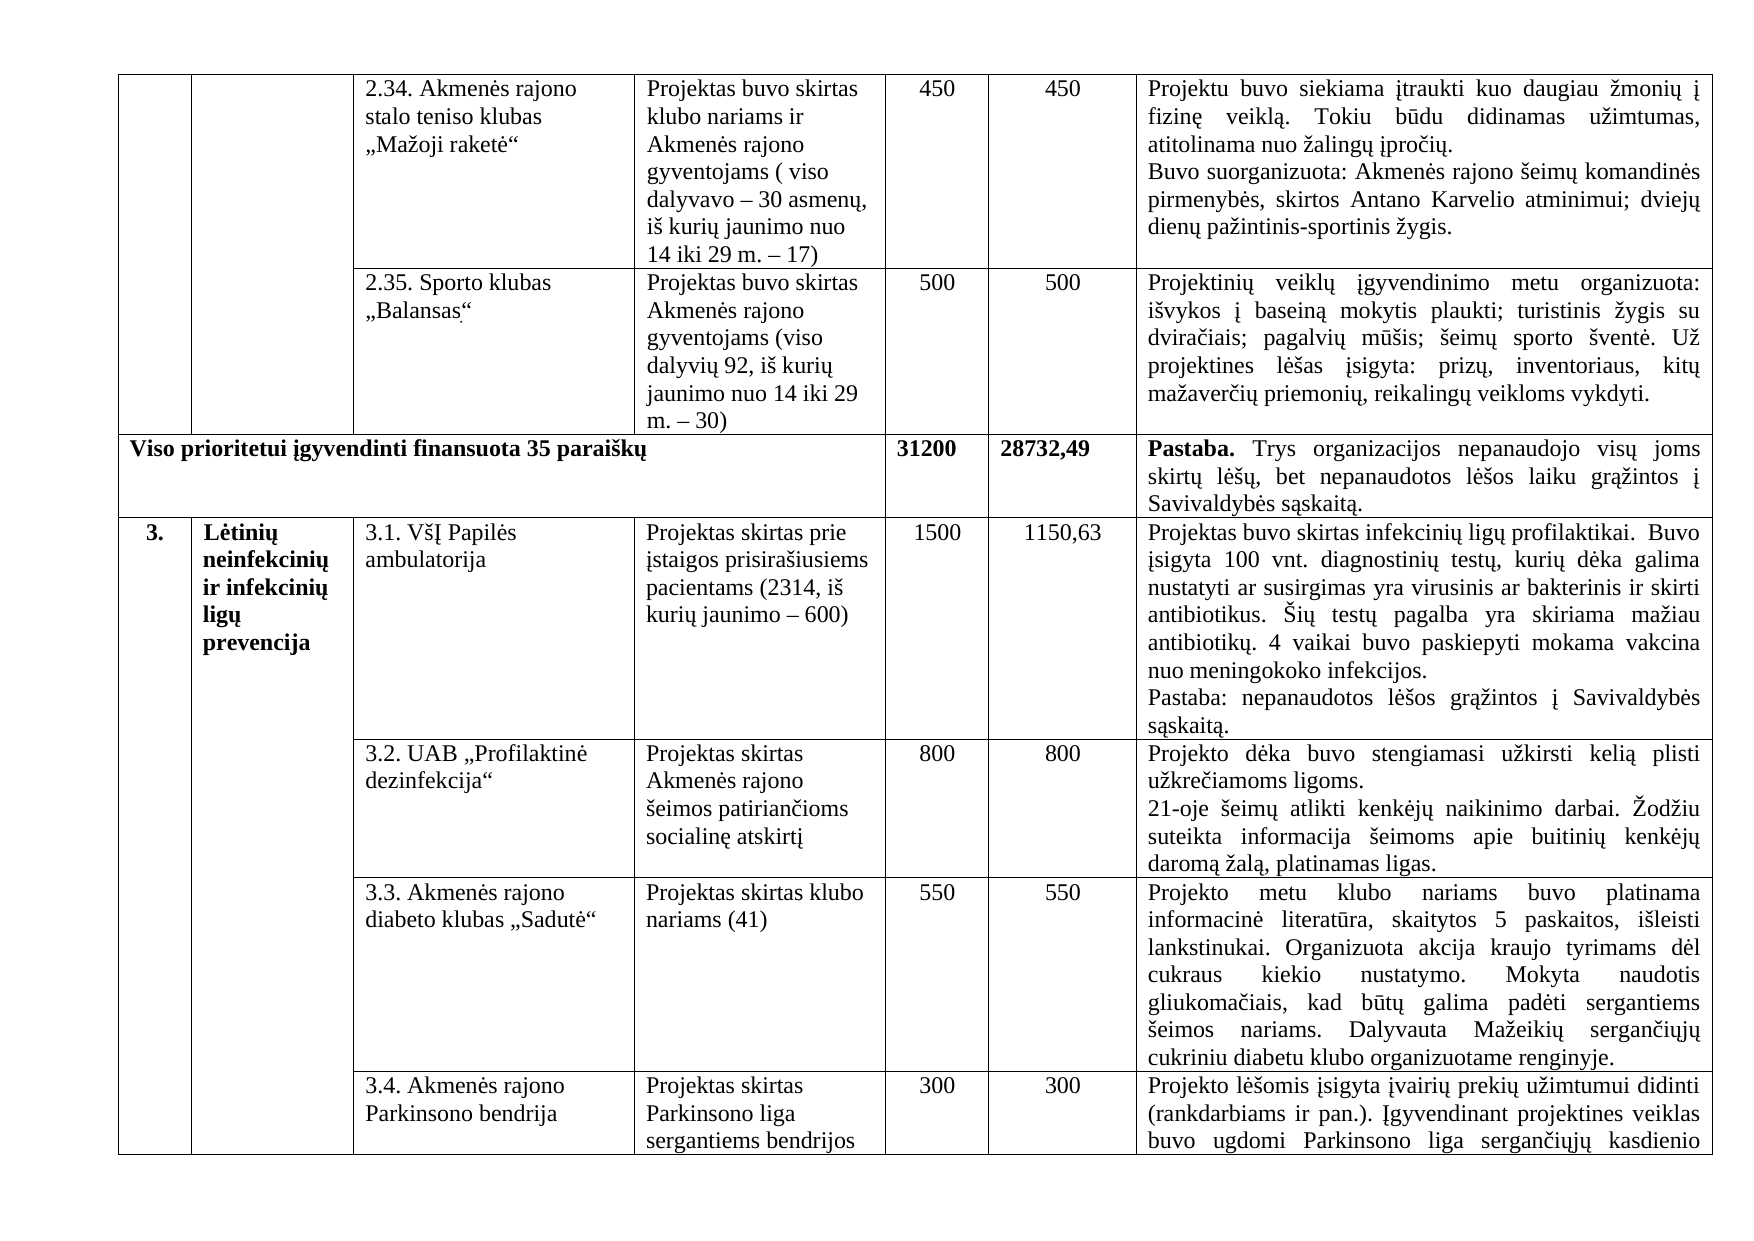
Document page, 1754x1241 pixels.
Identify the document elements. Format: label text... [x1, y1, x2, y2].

table_cell 800 [886, 740, 988, 877]
table_cell 3.1. VšĮ Papilės ambulatorija [354, 518, 634, 738]
table_cell 300 [989, 1072, 1136, 1154]
table_cell 450 [886, 75, 988, 268]
table_cell 2.35. Sporto klubas „Balansasׅ“ [354, 269, 634, 434]
table_cell 3.3. Akmenės rajono diabeto klubas „Sadutė“ [354, 878, 634, 1071]
table_cell 500 [886, 269, 988, 434]
table_cell 500 [989, 269, 1136, 434]
table_cell 550 [989, 878, 1136, 1071]
table_cell Projekto metu klubo nariams buvo platinama informacinė literatūra, skaitytos 5 paskaitos, išleisti lankstinukai. Organizuota akcija kraujo tyrimams dėl cukraus kiekio nustatymo. Mokyta naudotis gliukomačiais, kad būtų galima padėti sergantiems šeimos nariams. Dalyvauta Mažeikių sergančiųjų cukriniu diabetu klubo organizuotame renginyje. [1137, 878, 1712, 1071]
table_cell 3.4. Akmenės rajono Parkinsono bendrija [354, 1072, 634, 1154]
table_cell Lėtinių neinfekcinių ir infekcinių ligų prevencija [192, 518, 353, 1154]
table_cell Projektas skirtas prie įstaigos prisirašiusiems pacientams (2314, iš kurių jaunimo – 600) [635, 518, 885, 738]
table_cell 31200 [886, 435, 988, 517]
table_cell Projekto dėka buvo stengiamasi užkirsti kelią plisti užkrečiamoms ligoms. 21-oje šeimų atlikti kenkėjų naikinimo darbai. Žodžiu suteikta informacija šeimoms apie buitinių kenkėjų daromą žalą, platinamas ligas. [1137, 740, 1712, 877]
table_cell 3.2. UAB „Profilaktinė dezinfekcija“ [354, 740, 634, 877]
table_cell Projektas skirtas Akmenės rajono šeimos patiriančioms socialinę atskirtį [635, 740, 885, 877]
table_cell 1150,63 [989, 518, 1136, 738]
table_cell Projektas buvo skirtas infekcinių ligų profilaktikai. Buvo įsigyta 100 vnt. diagnostinių testų, kurių dėka galima nustatyti ar susirgimas yra virusinis ar bakterinis ir skirti antibiotikus. Šių testų pagalba yra skiriama mažiau antibiotikų. 4 vaikai buvo paskiepyti mokama vakcina nuo meningokoko infekcijos. Pastaba: nepanaudotos lėšos grąžintos į Savivaldybės sąskaitą. [1137, 518, 1712, 738]
table_cell [119, 75, 191, 434]
table_cell Projektu buvo siekiama įtraukti kuo daugiau žmonių į fizinę veiklą. Tokiu būdu didinamas užimtumas, atitolinama nuo žalingų įpročių. Buvo suorganizuota: Akmenės rajono šeimų komandinės pirmenybės, skirtos Antano Karvelio atminimui; dviejų dienų pažintinis-sportinis žygis. [1137, 75, 1712, 268]
table_cell Projektas buvo skirtas Akmenės rajono gyventojams (viso dalyvių 92, iš kurių jaunimo nuo 14 iki 29 m. – 30) [635, 269, 885, 434]
table_cell 550 [886, 878, 988, 1071]
table_cell [192, 75, 353, 434]
table_cell 3. [119, 518, 191, 1154]
table_cell Projektinių veiklų įgyvendinimo metu organizuota: išvykos į baseiną mokytis plaukti; turistinis žygis su dviračiais; pagalvių mūšis; šeimų sporto šventė. Už projektines lėšas įsigyta: prizų, inventoriaus, kitų mažaverčių priemonių, reikalingų veikloms vykdyti. [1137, 269, 1712, 434]
table_cell Pastaba. Trys organizacijos nepanaudojo visų joms skirtų lėšų, bet nepanaudotos lėšos laiku grąžintos į Savivaldybės sąskaitą. [1137, 435, 1712, 517]
table_cell 1500 [886, 518, 988, 738]
table_cell Projekto lėšomis įsigyta įvairių prekių užimtumui didinti (rankdarbiams ir pan.). Įgyvendinant projektines veiklas buvo ugdomi Parkinsono liga sergančiųjų kasdienio [1137, 1072, 1712, 1154]
table_cell 2.34. Akmenės rajono stalo teniso klubas „Mažoji raketė“ [354, 75, 634, 268]
table_cell 450 [989, 75, 1136, 268]
table_cell Projektas buvo skirtas klubo nariams ir Akmenės rajono gyventojams ( viso dalyvavo – 30 asmenų, iš kurių jaunimo nuo 14 iki 29 m. – 17) [635, 75, 885, 268]
table_cell Projektas skirtas klubo nariams (41) [635, 878, 885, 1071]
table_cell 28732,49 [989, 435, 1136, 517]
table_cell Projektas skirtas Parkinsono liga sergantiems bendrijos [635, 1072, 885, 1154]
table_cell Viso prioritetui įgyvendinti finansuota 35 paraiškų [119, 435, 885, 517]
table_cell 800 [989, 740, 1136, 877]
table_cell 300 [886, 1072, 988, 1154]
